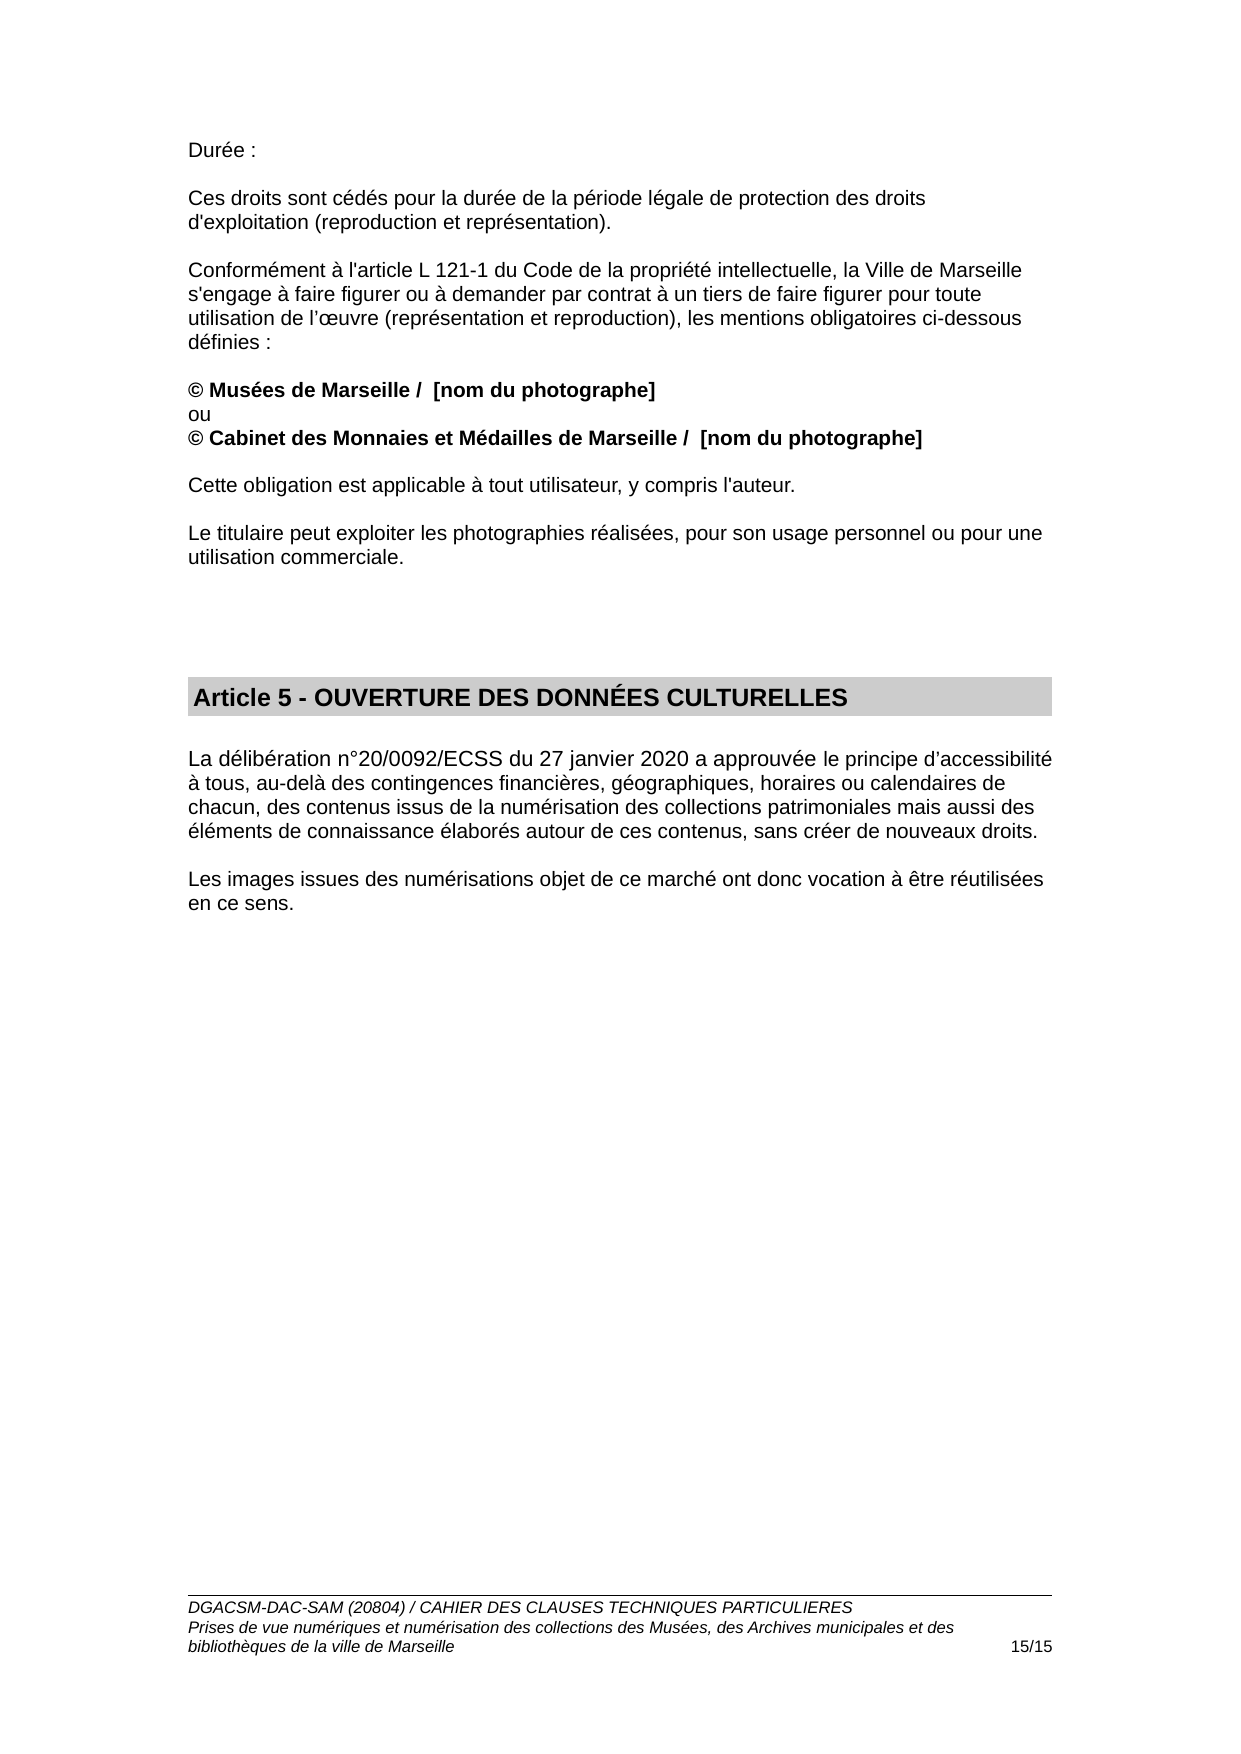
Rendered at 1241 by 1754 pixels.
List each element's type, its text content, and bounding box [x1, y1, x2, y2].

text Le titulaire peut exploiter les photographies réalisées, pour son usage personnel ou pour une utilisation commerciale. [188, 521, 1052, 569]
text © Musées de Marseille / [nom du photographe] [188, 377, 1052, 401]
text Ces droits sont cédés pour la durée de la période légale de protection des droits d'exploitation (reproduction et représentation). [188, 186, 1052, 234]
text Cette obligation est applicable à tout utilisateur, y compris l'auteur. [188, 473, 1052, 497]
subtitle OUVERTURE DES DONNÉES CULTURELLES [190, 680, 1050, 714]
text Les images issues des numérisations objet de ce marché ont donc vocation à être réutilisées en ce sens. [188, 867, 1052, 915]
text © Cabinet des Monnaies et Médailles de Marseille / [nom du photographe] [188, 425, 1052, 449]
text ou [188, 401, 1052, 425]
text La délibération n°20/0092/ECSS du 27 janvier 2020 a approuvée le principe d’accessibilité à tous, au-delà des contingences financières, géographiques, horaires ou calendaires de chacun, des contenus issus de la numérisation des collections patrimoniales mais aussi des éléments de connaissance élaborés autour de ces contenus, sans créer de nouveaux droits. [188, 746, 1052, 843]
text Durée : [188, 138, 1052, 162]
text Conformément à l'article L 121-1 du Code de la propriété intellectuelle, la Ville de Marseille s'engage à faire figurer ou à demander par contrat à un tiers de faire figurer pour toute utilisation de l’œuvre (représentation et reproduction), les mentions obligatoires ci-dessous définies : [188, 258, 1052, 353]
